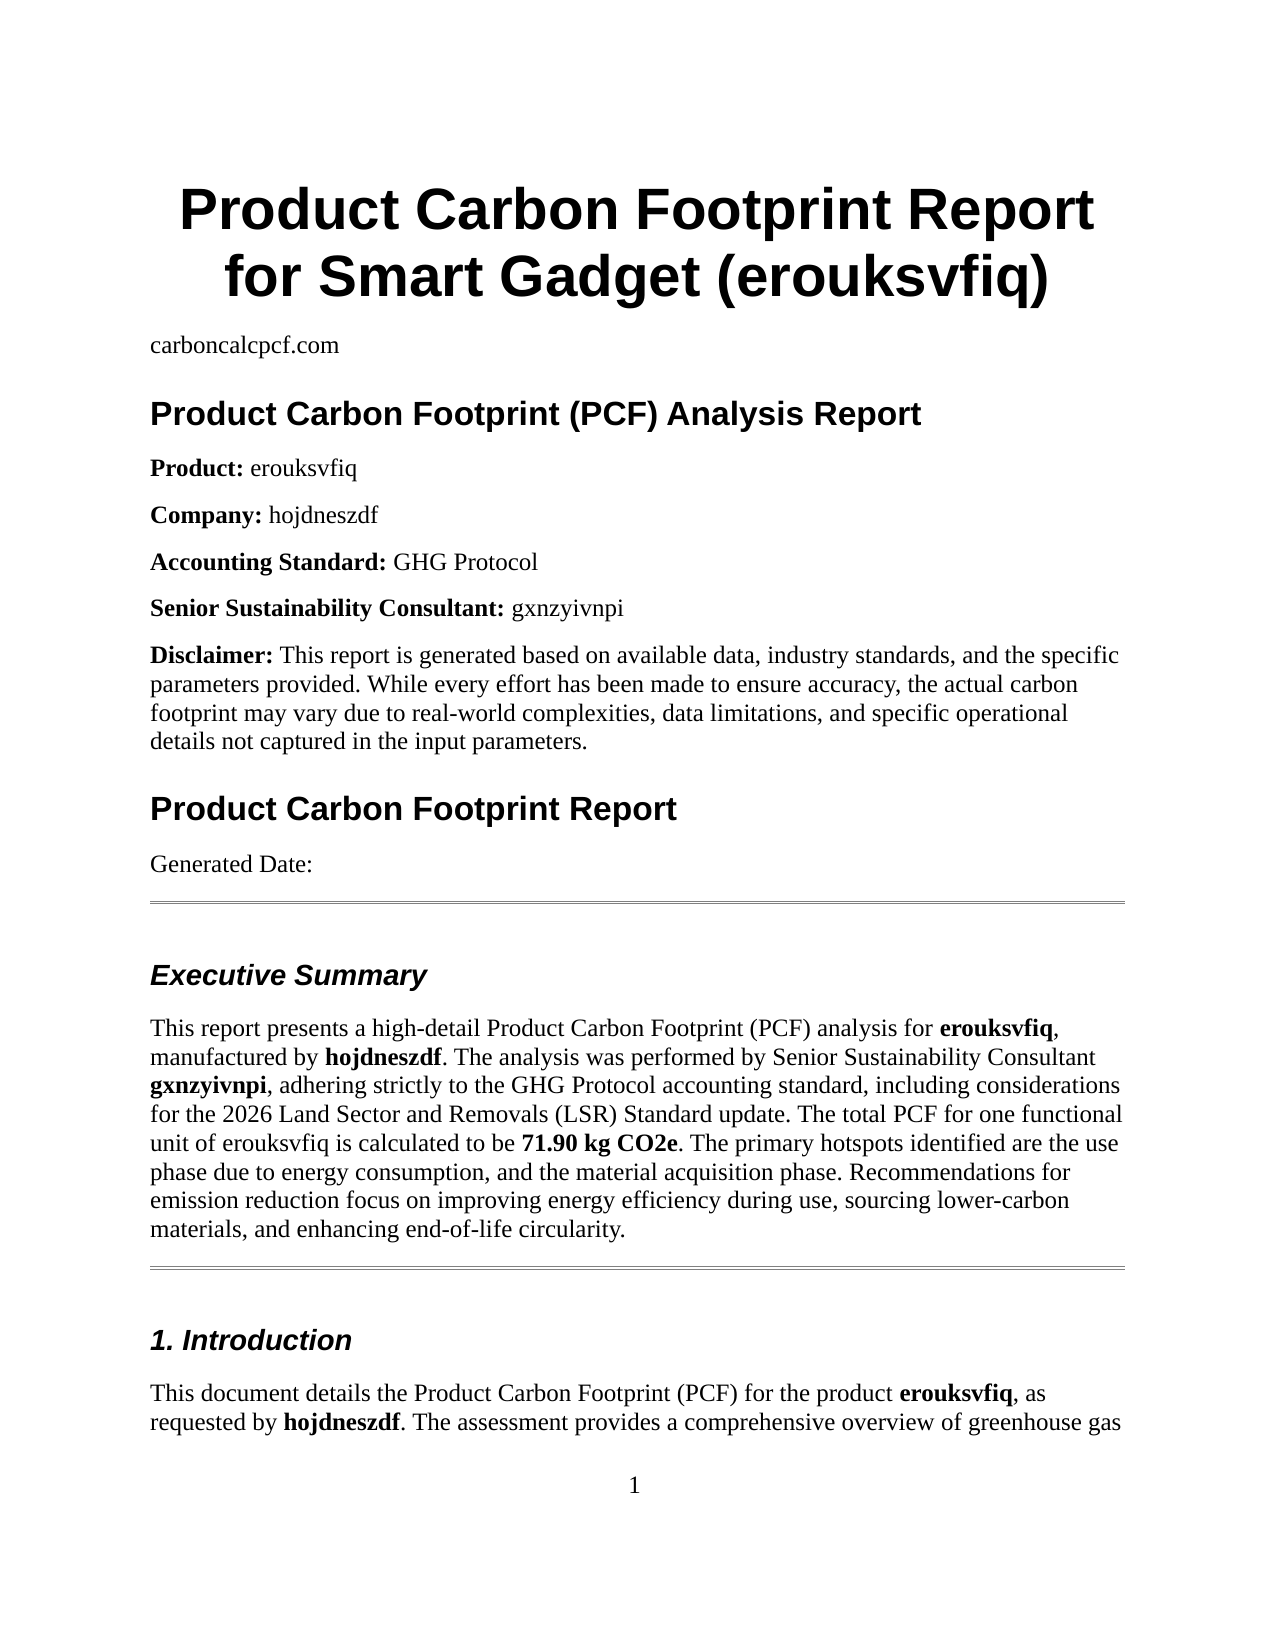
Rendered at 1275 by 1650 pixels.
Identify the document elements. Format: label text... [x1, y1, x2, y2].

subtitle Product Carbon Footprint (PCF) Analysis Report [150, 393, 1125, 432]
text Disclaimer: This report is generated based on available data, industry standards, and the specific parameters provided. While every effort has been made to ensure accuracy, the actual carbon footprint may vary due to real-world complexities, data limitations, and specific operational details not captured in the input parameters. [150, 640, 1125, 755]
text Senior Sustainability Consultant: gxnzyivnpi [150, 593, 1125, 622]
subtitle Product Carbon Footprint Report [150, 789, 1125, 828]
text Company: hojdneszdf [150, 500, 1125, 529]
text Product: erouksvfiq [150, 453, 1125, 482]
text This document details the Product Carbon Footprint (PCF) for the product erouksvfiq, as requested by hojdneszdf. The assessment provides a comprehensive overview of greenhouse gas [150, 1378, 1125, 1436]
text carboncalcpcf.com [150, 331, 1125, 359]
text Generated Date: [150, 849, 1125, 878]
subtitle Executive Summary [150, 958, 1125, 992]
text Accounting Standard: GHG Protocol [150, 547, 1125, 576]
text This report presents a high-detail Product Carbon Footprint (PCF) analysis for erouksvfiq, manufactured by hojdneszdf. The analysis was performed by Senior Sustainability Consultant gxnzyivnpi, adhering strictly to the GHG Protocol accounting standard, including considerations for the 2026 Land Sector and Removals (LSR) Standard update. The total PCF for one functional unit of erouksvfiq is calculated to be 71.90 kg CO2e. The primary hotspots identified are the use phase due to energy consumption, and the material acquisition phase. Recommendations for emission reduction focus on improving energy efficiency during use, sourcing lower-carbon materials, and enhancing end-of-life circularity. [150, 1013, 1125, 1243]
subtitle 1. Introduction [150, 1323, 1125, 1357]
title Product Carbon Footprint Report for Smart Gadget (erouksvfiq) [150, 175, 1125, 309]
